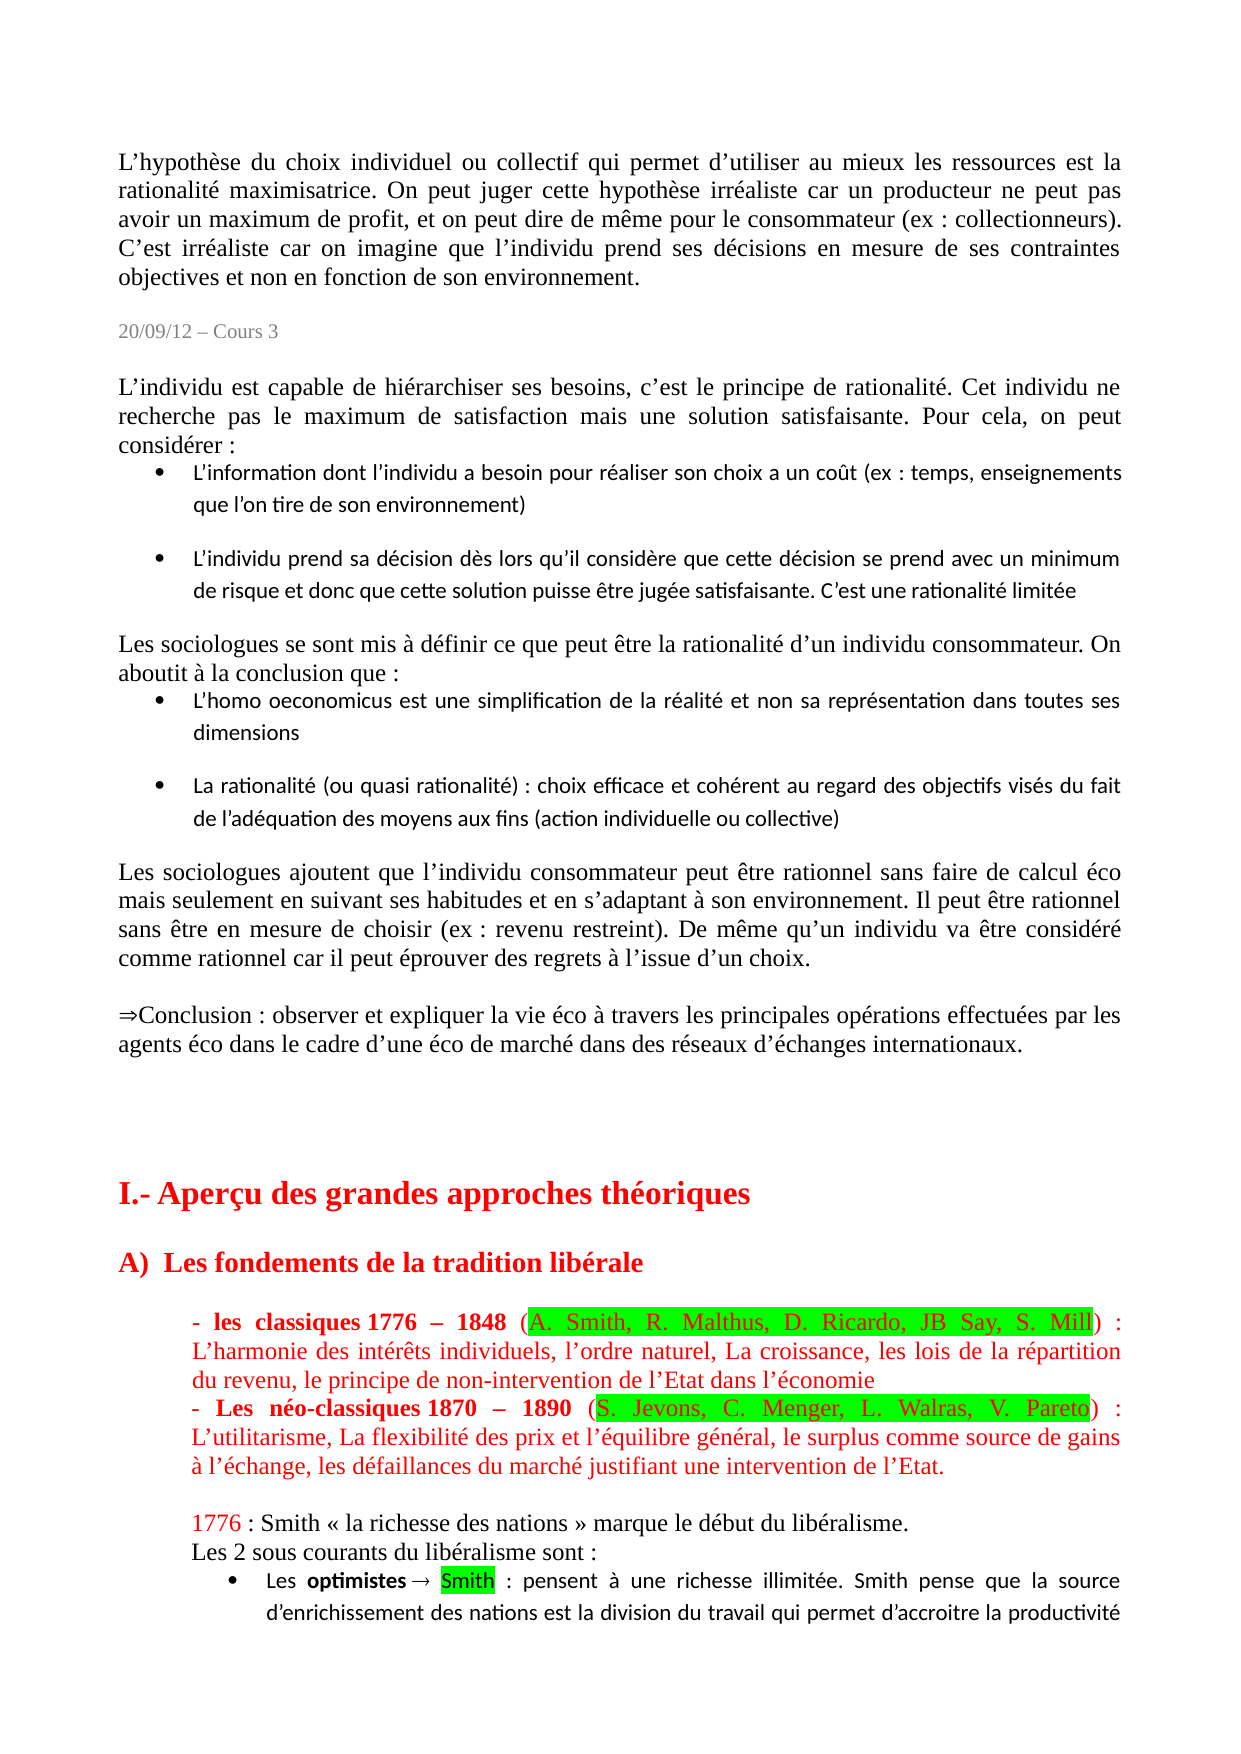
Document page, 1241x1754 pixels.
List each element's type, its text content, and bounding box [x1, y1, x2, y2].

text - Les néo-classiques 1870 – 1890 (S. Jevons, C. Menger, L. Walras, V. Pareto) : L’utilitarisme, La flexibilité des prix et l’équilibre général, le surplus comme source de gains à l’échange, les défaillances du marché justifiant une intervention de l’Etat. [191, 1393, 1122, 1480]
list L’information dont l’individu a besoin pour réaliser son choix a un coût (ex : temps, enseignements que l’on tire de son environnement) [156, 458, 1122, 519]
text L’individu est capable de hiérarchiser ses besoins, c’est le principe de rationalité. Cet individu ne recherche pas le maximum de satisfaction mais une solution satisfaisante. Pour cela, on peut considérer : [118, 372, 1122, 458]
text A) Les fondements de la tradition libérale [118, 1245, 1122, 1278]
text Les sociologues se sont mis à définir ce que peut être la rationalité d’un individu consommateur. On aboutit à la conclusion que : [118, 629, 1122, 686]
text Les 2 sous courants du libéralisme sont : [191, 1537, 1122, 1566]
list L’homo oeconomicus est une simplification de la réalité et non sa représentation dans toutes ses dimensions [156, 686, 1122, 747]
text Conclusion : observer et expliquer la vie éco à travers les principales opérations effectuées par les agents éco dans le cadre d’une éco de marché dans des réseaux d’échanges internationaux. [118, 1001, 1122, 1058]
text I.- Aperçu des grandes approches théoriques [118, 1173, 1122, 1211]
text Les sociologues ajoutent que l’individu consommateur peut être rationnel sans faire de calcul éco mais seulement en suivant ses habitudes et en s’adaptant à son environnement. Il peut être rationnel sans être en mesure de choisir (ex : revenu restreint). De même qu’un individu va être considéré comme rationnel car il peut éprouver des regrets à l’issue d’un choix. [118, 857, 1122, 972]
text 20/09/12 – Cours 3 [118, 319, 1122, 343]
text - les classiques 1776 – 1848 (A. Smith, R. Malthus, D. Ricardo, JB Say, S. Mill) : L’harmonie des intérêts individuels, l’ordre naturel, La croissance, les lois de la répartition du revenu, le principe de non-intervention de l’Etat dans l’économie [192, 1307, 1122, 1393]
text 1776 : Smith « la richesse des nations » marque le début du libéralisme. [191, 1508, 1122, 1537]
list Les optimistes  Smith : pensent à une richesse illimitée. Smith pense que la source d’enrichissement des nations est la division du travail qui permet d’accroitre la productivité [228, 1566, 1122, 1626]
list La rationalité (ou quasi rationalité) : choix efficace et cohérent au regard des objectifs visés du fait de l’adéquation des moyens aux fins (action individuelle ou collective) [156, 772, 1122, 832]
list L’individu prend sa décision dès lors qu’il considère que cette décision se prend avec un minimum de risque et donc que cette solution puisse être jugée satisfaisante. C’est une rationalité limitée [156, 544, 1122, 604]
text L’hypothèse du choix individuel ou collectif qui permet d’utiliser au mieux les ressources est la rationalité maximisatrice. On peut juger cette hypothèse irréaliste car un producteur ne peut pas avoir un maximum de profit, et on peut dire de même pour le consommateur (ex : collectionneurs). C’est irréaliste car on imagine que l’individu prend ses décisions en mesure de ses contraintes objectives et non en fonction de son environnement. [118, 147, 1122, 291]
